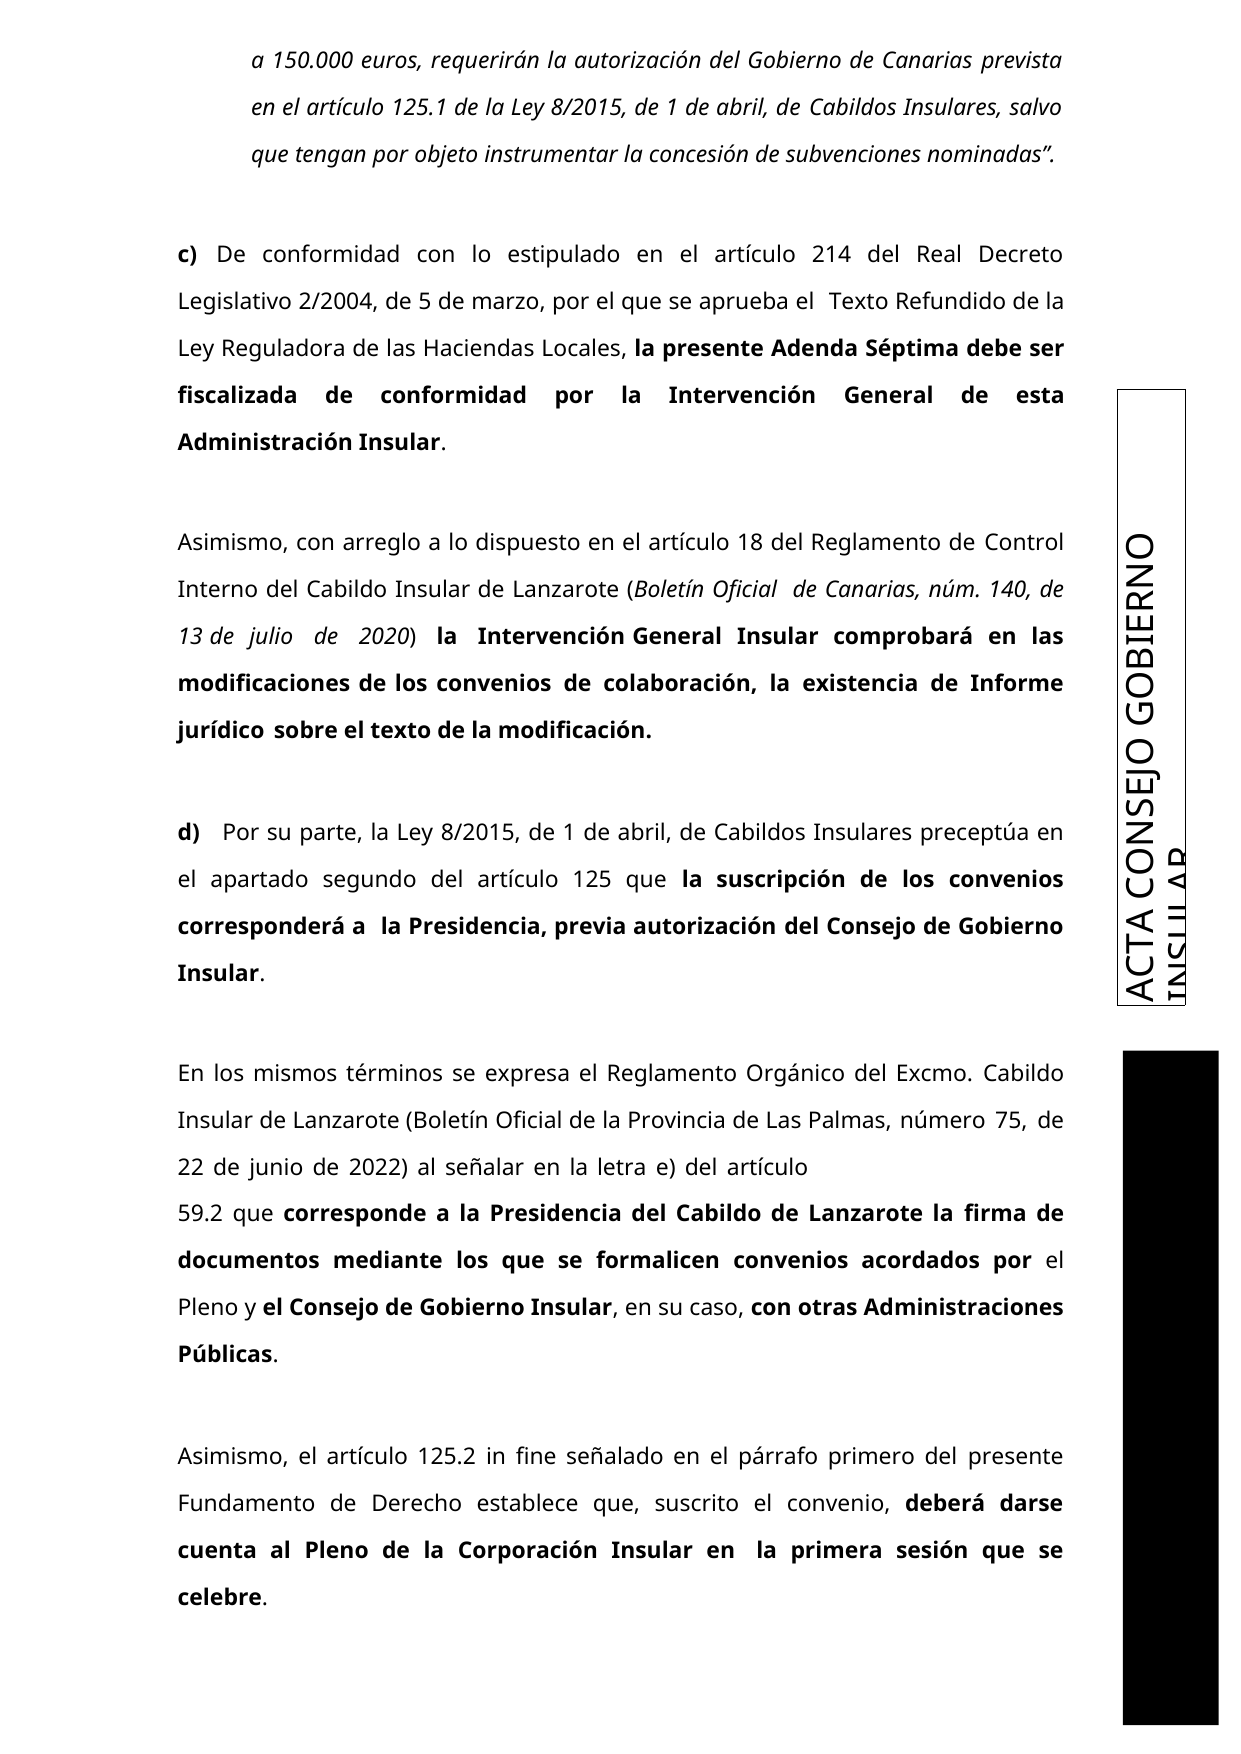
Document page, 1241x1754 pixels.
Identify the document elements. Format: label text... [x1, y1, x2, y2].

text Asimismo, el artículo 125.2 in fine señalado en el párrafo primero del presente Fundamento de Derecho establece que, suscrito el convenio, deberá darse cuenta al Pleno de la Corporación Insular en la primera sesión que se celebre. [177, 1440, 1064, 1612]
list De conformidad con lo estipulado en el artículo 214 del Real Decreto Legislativo 2/2004, de 5 de marzo, por el que se aprueba el Texto Refundido de la Ley Reguladora de las Haciendas Locales, la presente Adenda Séptima debe ser fiscalizada de conformidad por la Intervención General de esta Administración Insular. [177, 238, 1064, 457]
text En los mismos términos se expresa el Reglamento Orgánico del Excmo. Cabildo Insular de Lanzarote (Boletín Oficial de la Provincia de Las Palmas, número 75, de 22 de junio de 2022) al señalar en la letra e) del artículo [177, 1057, 1064, 1182]
subtitle 59.2 que corresponde a la Presidencia del Cabildo de Lanzarote la firma de documentos mediante los que se formalicen convenios acordados por el Pleno y el Consejo de Gobierno Insular, en su caso, con otras Administraciones Públicas. [177, 1197, 1064, 1369]
list Por su parte, la Ley 8/2015, de 1 de abril, de Cabildos Insulares preceptúa en el apartado segundo del artículo 125 que la suscripción de los convenios corresponderá a la Presidencia, previa autorización del Consejo de Gobierno Insular. [177, 816, 1064, 988]
text a 150.000 euros, requerirán la autorización del Gobierno de Canarias prevista en el artículo 125.1 de la Ley 8/2015, de 1 de abril, de Cabildos Insulares, salvo que tengan por objeto instrumentar la concesión de subvenciones nominadas”. [251, 44, 1062, 169]
text Asimismo, con arreglo a lo dispuesto en el artículo 18 del Reglamento de Control Interno del Cabildo Insular de Lanzarote (Boletín Oficial de Canarias, núm. 140, de 13 de julio de 2020) la Intervención General Insular comprobará en las modificaciones de los convenios de colaboración, la existencia de Informe jurídico sobre el texto de la modificación. [177, 526, 1064, 745]
list ACTA CONSEJO GOBIERNO INSULAR [1118, 391, 1183, 1004]
